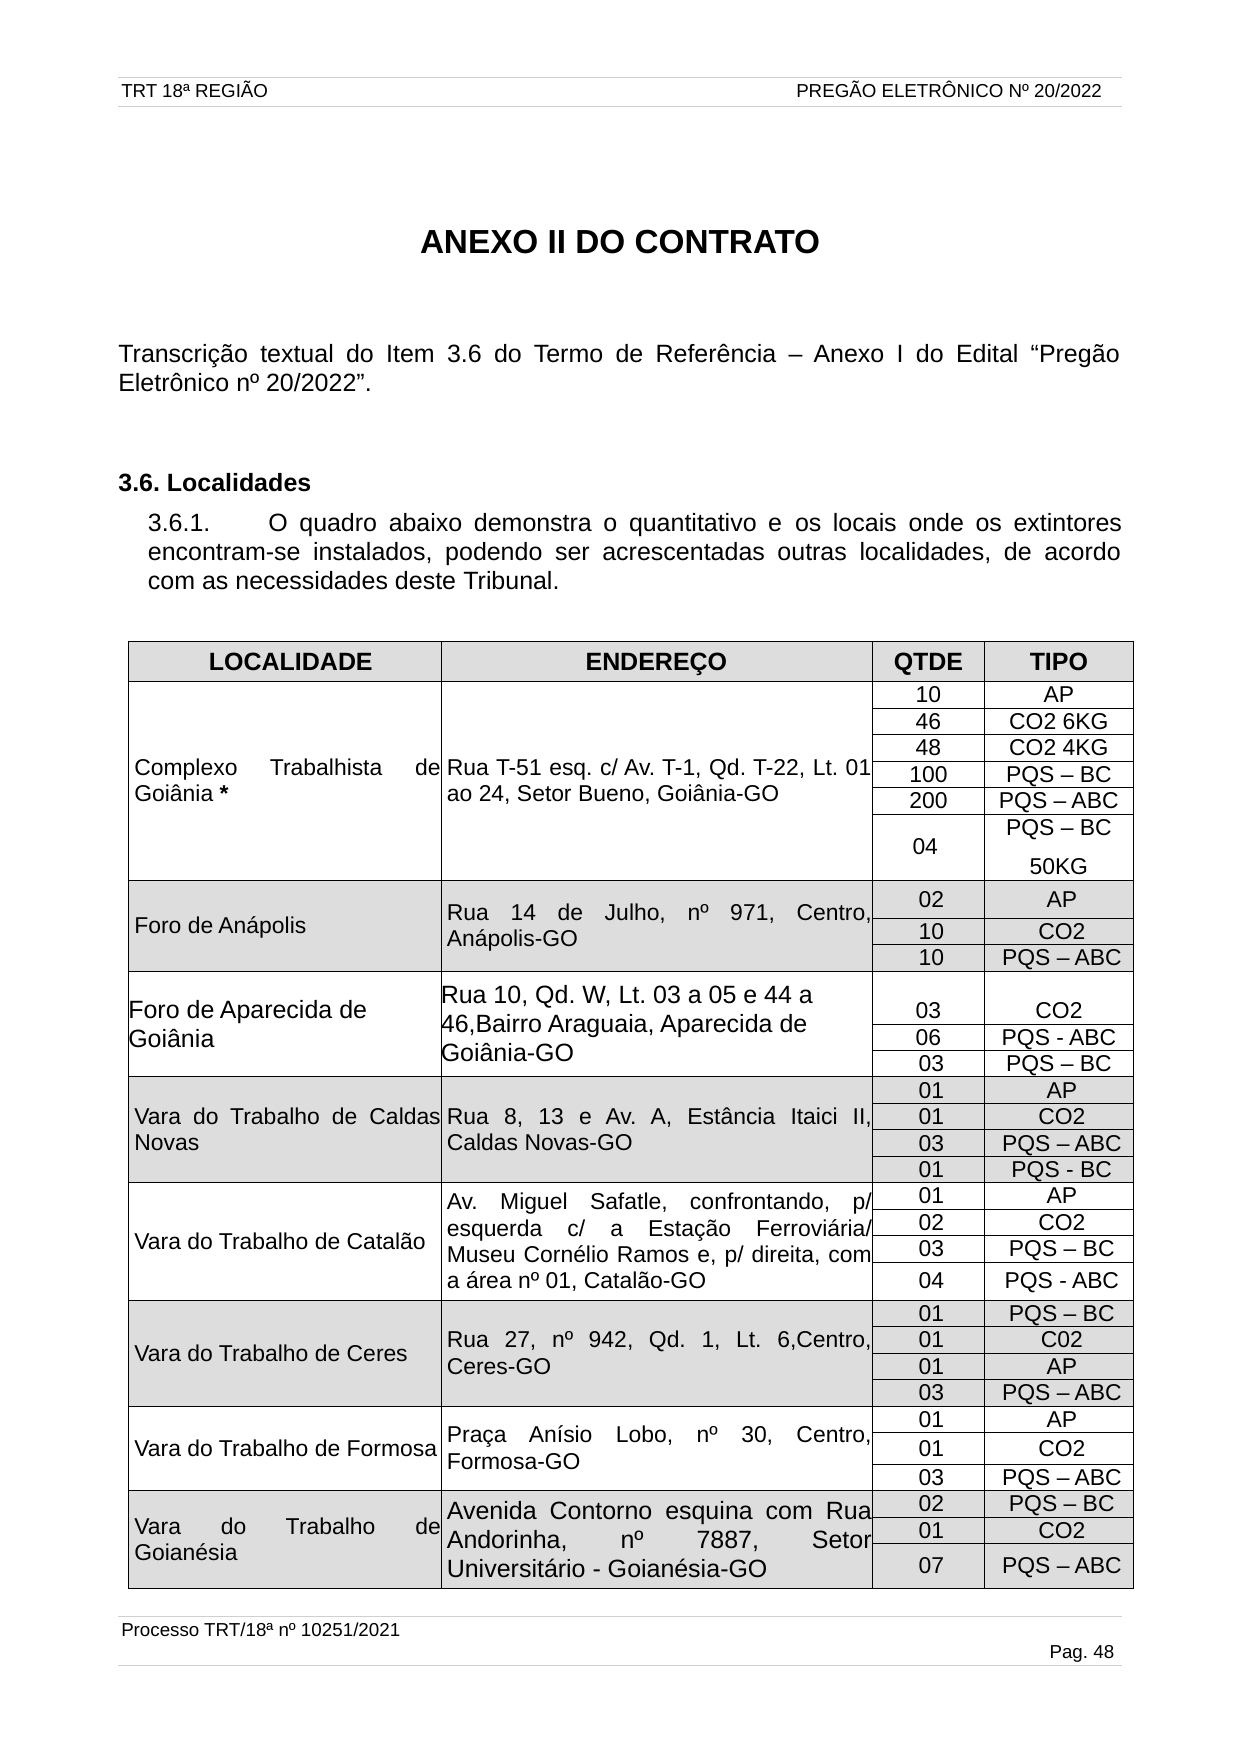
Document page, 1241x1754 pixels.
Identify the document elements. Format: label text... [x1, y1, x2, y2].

table_cell Complexo Trabalhista de Goiânia * [129, 682, 441, 879]
table_cell 02 [873, 1210, 984, 1235]
table_cell PQS – ABC [985, 1465, 1133, 1490]
table_cell PQS – BC [985, 1491, 1133, 1517]
table_cell Vara do Trabalho de Goianésia [129, 1491, 441, 1588]
table_cell Av. Miguel Safatle, confrontando, p/ esquerda c/ a Estação Ferroviária/ Museu Cornélio Ramos e, p/ direita, com a área nº 01, Catalão-GO [442, 1183, 872, 1300]
text ANEXO II DO CONTRATO [118, 222, 1122, 260]
table_cell CO2 [985, 1104, 1133, 1129]
table_cell 03 [873, 1465, 984, 1490]
table_cell 01 [873, 1518, 984, 1543]
table_cell CO2 6KG [985, 709, 1133, 734]
table_cell 48 [873, 735, 984, 761]
table_cell 03 [873, 972, 984, 1023]
table_cell 10 [873, 682, 984, 708]
table_cell CO2 [985, 1433, 1133, 1464]
table_cell 100 [873, 762, 984, 787]
table_cell 06 [873, 1025, 984, 1050]
table_cell Vara do Trabalho de Formosa [129, 1407, 441, 1490]
table_cell Avenida Contorno esquina com Rua Andorinha, nº 7887, Setor Universitário - Goianésia-GO [442, 1491, 872, 1588]
table_cell PQS – ABC [985, 1380, 1133, 1406]
table_cell Rua 10, Qd. W, Lt. 03 a 05 e 44 a 46,Bairro Araguaia, Aparecida de Goiânia-GO [442, 972, 872, 1076]
table_cell 07 [873, 1544, 984, 1588]
table_cell Foro de Anápolis [129, 881, 441, 971]
table_cell 01 [873, 1104, 984, 1129]
table_header TIPO [985, 642, 1133, 681]
table_cell AP [985, 1407, 1133, 1432]
table_cell 10 [873, 919, 984, 944]
table_cell PQS – BC 50KG [985, 815, 1133, 879]
table_header QTDE [873, 642, 984, 681]
table_cell Vara do Trabalho de Catalão [129, 1183, 441, 1300]
table_cell AP [985, 1354, 1133, 1379]
table_cell CO2 4KG [985, 735, 1133, 761]
table_cell 01 [873, 1157, 984, 1182]
table_cell PQS – BC [985, 1301, 1133, 1326]
table_cell C02 [985, 1327, 1133, 1353]
table_cell 03 [873, 1051, 984, 1076]
table_cell 04 [873, 1263, 984, 1300]
table_cell Rua T-51 esq. c/ Av. T-1, Qd. T-22, Lt. 01 ao 24, Setor Bueno, Goiânia-GO [442, 682, 872, 879]
table_cell 01 [873, 1301, 984, 1326]
table_cell 200 [873, 788, 984, 813]
table_cell 03 [873, 1380, 984, 1406]
table_cell PQS – ABC [985, 788, 1133, 813]
table_cell AP [985, 881, 1133, 918]
table_header LOCALIDADE [129, 642, 441, 681]
table_cell Praça Anísio Lobo, nº 30, Centro, Formosa-GO [442, 1407, 872, 1490]
table_cell 03 [873, 1130, 984, 1156]
table_cell PQS - ABC [985, 1025, 1133, 1050]
table_cell PQS – BC [985, 1051, 1133, 1076]
table_cell Rua 8, 13 e Av. A, Estância Itaici II, Caldas Novas-GO [442, 1077, 872, 1182]
table_cell 02 [873, 881, 984, 918]
table_cell Rua 14 de Julho, nº 971, Centro, Anápolis-GO [442, 881, 872, 971]
table_cell 01 [873, 1433, 984, 1464]
table_cell Rua 27, nº 942, Qd. 1, Lt. 6,Centro, Ceres-GO [442, 1301, 872, 1406]
table_cell 46 [873, 709, 984, 734]
table_cell Vara do Trabalho de Caldas Novas [129, 1077, 441, 1182]
table_cell PQS - ABC [985, 1263, 1133, 1300]
table_cell AP [985, 682, 1133, 708]
table_cell PQS – ABC [985, 1544, 1133, 1588]
table_header ENDEREÇO [442, 642, 872, 681]
table_cell PQS – BC [985, 1236, 1133, 1262]
table_cell 01 [873, 1077, 984, 1103]
table_cell CO2 [985, 1518, 1133, 1543]
text 3.6. Localidades [118, 468, 1122, 496]
table_cell 02 [873, 1491, 984, 1517]
table_cell AP [985, 1077, 1133, 1103]
table_cell 04 [873, 815, 984, 879]
table_cell CO2 [985, 972, 1133, 1023]
table_cell 03 [873, 1236, 984, 1262]
table_cell PQS - BC [985, 1157, 1133, 1182]
table_cell AP [985, 1183, 1133, 1209]
table_cell 01 [873, 1354, 984, 1379]
table_cell PQS – BC [985, 762, 1133, 787]
table_cell CO2 [985, 919, 1133, 944]
text Transcrição textual do Item 3.6 do Termo de Referência – Anexo I do Edital “Pregão Eletrônico nº 20/2022”. [118, 339, 1122, 396]
text 3.6.1. O quadro abaixo demonstra o quantitativo e os locais onde os extintores encontram-se instalados, podendo ser acrescentadas outras localidades, de acordo com as necessidades deste Tribunal. [148, 508, 1122, 594]
table_cell 01 [873, 1407, 984, 1432]
table_cell CO2 [985, 1210, 1133, 1235]
table_cell Foro de Aparecida de Goiânia [129, 972, 441, 1076]
table_cell Vara do Trabalho de Ceres [129, 1301, 441, 1406]
table_cell PQS – ABC [985, 1130, 1133, 1156]
table_cell 10 [873, 945, 984, 971]
table_cell 01 [873, 1183, 984, 1209]
table_cell PQS – ABC [985, 945, 1133, 971]
table_cell 01 [873, 1327, 984, 1353]
